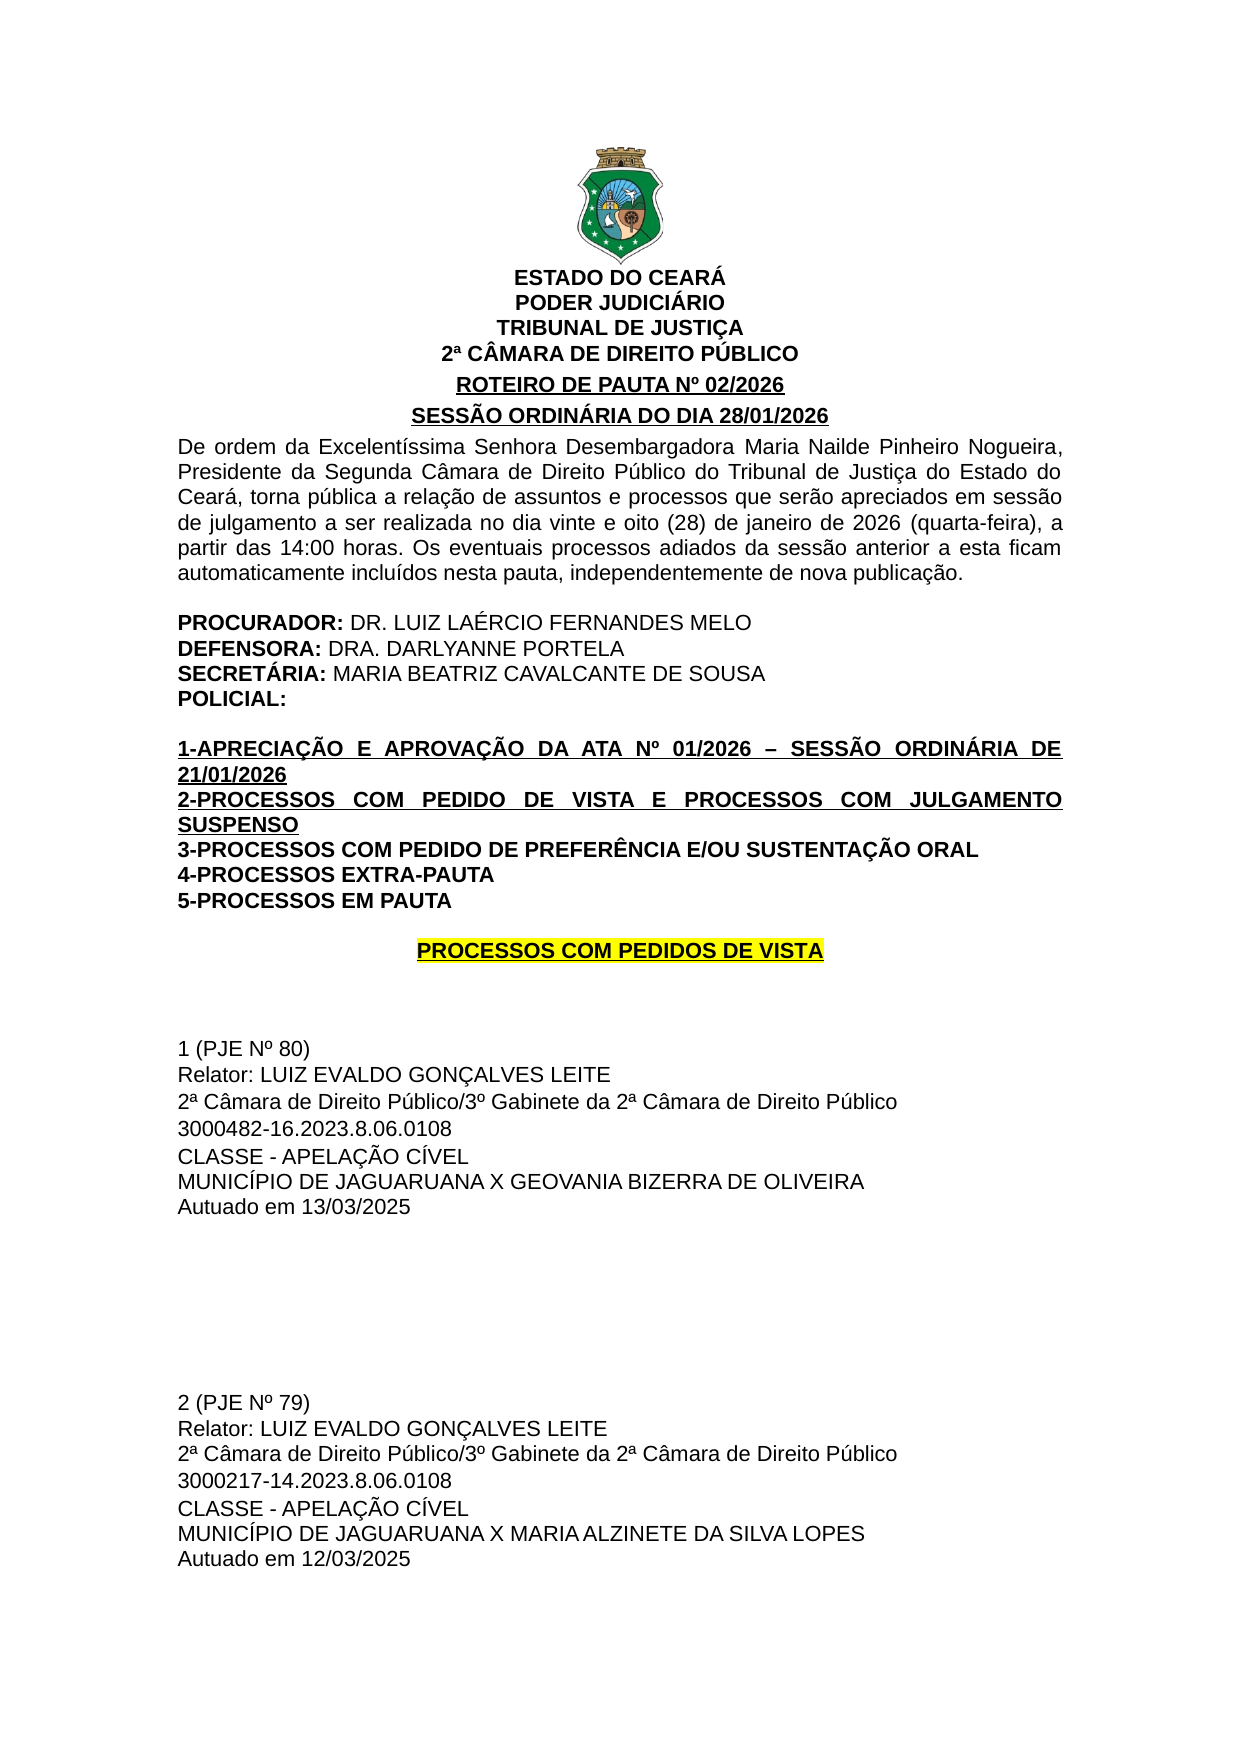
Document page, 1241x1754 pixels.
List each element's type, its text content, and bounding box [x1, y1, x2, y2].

text CLASSE - APELAÇÃO CÍVEL MUNICÍPIO DE JAGUARUANA X GEOVANIA BIZERRA DE OLIVEIRA [177, 1143, 1063, 1194]
subtitle 3000482-16.2023.8.06.0108 [177, 1116, 1063, 1141]
text TRIBUNAL DE JUSTIÇA [177, 315, 1063, 340]
text 2-PROCESSOS COM PEDIDO DE VISTA E PROCESSOS COM JULGAMENTO [177, 787, 1063, 809]
text PROCESSOS COM PEDIDOS DE VISTA [177, 938, 1063, 963]
text CLASSE - APELAÇÃO CÍVEL MUNICÍPIO DE JAGUARUANA X MARIA ALZINETE DA SILVA LOPES [177, 1496, 1063, 1546]
text SECRETÁRIA: MARIA BEATRIZ CAVALCANTE DE SOUSA [177, 661, 1063, 686]
text 1-APRECIAÇÃO E APROVAÇÃO DA ATA Nº 01/2026 – SESSÃO ORDINÁRIA DE [177, 711, 1063, 758]
text POLICIAL: [177, 686, 1063, 711]
subtitle 3000217-14.2023.8.06.0108 [177, 1468, 1063, 1493]
text PROCURADOR: DR. LUIZ LAÉRCIO FERNANDES MELO [177, 610, 1063, 636]
text Relator: LUIZ EVALDO GONÇALVES LEITE [177, 1061, 1063, 1087]
text 4-PROCESSOS EXTRA-PAUTA [177, 862, 1063, 888]
text 3-PROCESSOS COM PEDIDO DE PREFERÊNCIA E/OU SUSTENTAÇÃO ORAL [177, 837, 1063, 862]
text Relator: LUIZ EVALDO GONÇALVES LEITE [177, 1416, 1063, 1441]
text 5-PROCESSOS EM PAUTA [177, 888, 1063, 913]
text ROTEIRO DE PAUTA Nº 02/2026 [177, 372, 1063, 397]
text 2ª CÂMARA DE DIREITO PÚBLICO [177, 340, 1063, 366]
text De ordem da Excelentíssima Senhora Desembargadora Maria Nailde Pinheiro Nogueira, Presidente da Segunda Câmara de Direito Público do Tribunal de Justiça do Estado do Ceará, torna pública a relação de assuntos e processos que serão apreciados em sessão de julgamento a ser realizada no dia vinte e oito (28) de janeiro de 2026 (quarta-feira), a partir das 14:00 horas. Os eventuais processos adiados da sessão anterior a esta ficam automaticamente incluídos nesta pauta, independentemente de nova publicação. [177, 434, 1063, 585]
text Autuado em 13/03/2025 [177, 1194, 1063, 1219]
text Autuado em 12/03/2025 [177, 1546, 1063, 1571]
text 2ª Câmara de Direito Público/3º Gabinete da 2ª Câmara de Direito Público [177, 1441, 1063, 1466]
text 1 (PJE Nº 80) [177, 1036, 1063, 1061]
text PODER JUDICIÁRIO [177, 290, 1063, 315]
text SUSPENSO [177, 810, 1063, 837]
text 21/01/2026 [177, 759, 1063, 787]
text 2 (PJE Nº 79) [177, 1390, 1063, 1416]
text ESTADO DO CEARÁ [177, 265, 1063, 290]
text 2ª Câmara de Direito Público/3º Gabinete da 2ª Câmara de Direito Público [177, 1089, 1063, 1114]
text SESSÃO ORDINÁRIA DO DIA 28/01/2026 [177, 403, 1063, 428]
text DEFENSORA: DRA. DARLYANNE PORTELA [177, 636, 1063, 661]
